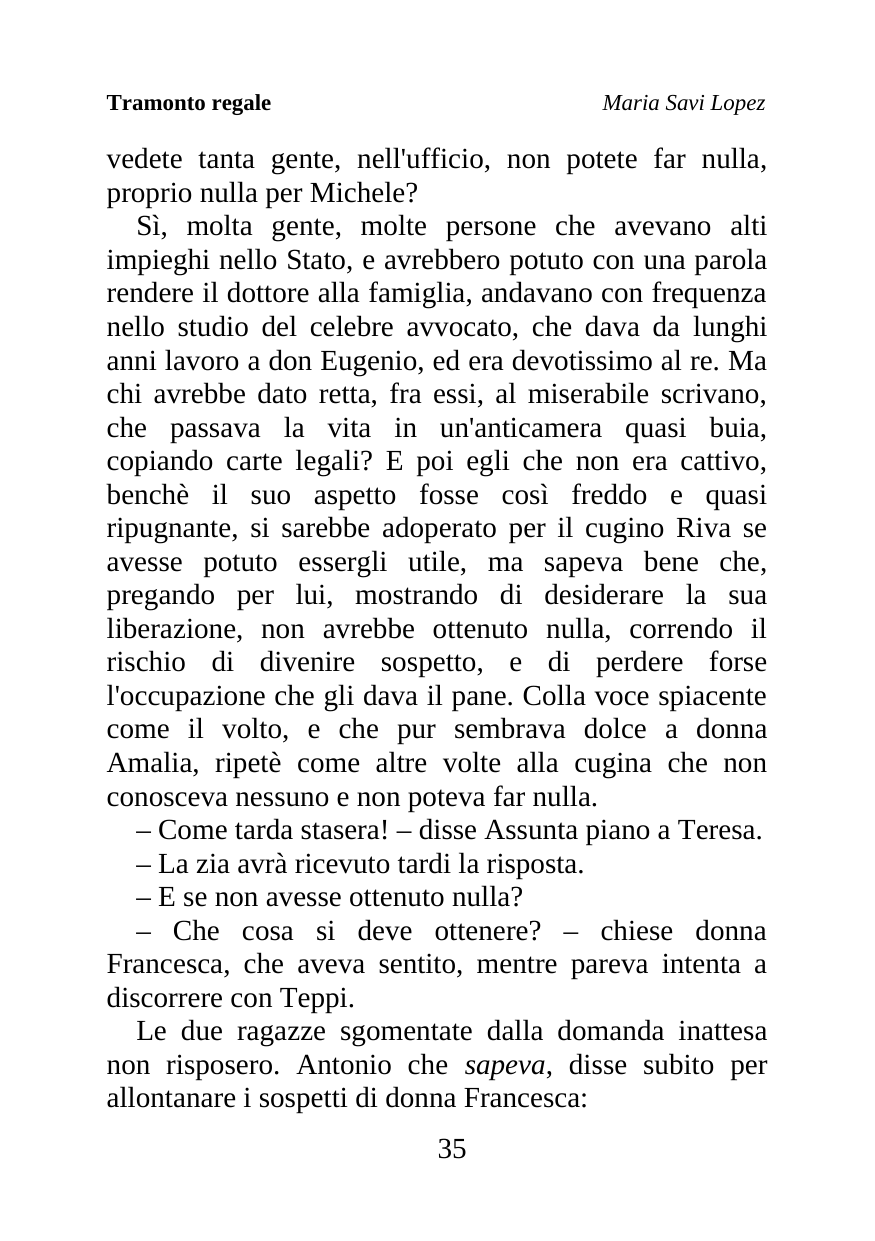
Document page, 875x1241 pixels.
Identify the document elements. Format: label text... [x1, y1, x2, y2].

text – La zia avrà ricevuto tardi la risposta. [106, 846, 768, 879]
text – E se non avesse ottenuto nulla? [106, 879, 768, 913]
text – Che cosa si deve ottenere? – chiese donna Francesca, che aveva sentito, mentre pareva intenta a discorrere con Teppi. [106, 913, 768, 1013]
text Le due ragazze sgomentate dalla domanda inattesa non risposero. Antonio che sapeva, disse subito per allontanare i sospetti di donna Francesca: [106, 1013, 768, 1114]
text – Come tarda stasera! – disse Assunta piano a Teresa. [106, 812, 768, 846]
text Sì, molta gente, molte persone che avevano alti impieghi nello Stato, e avrebbero potuto con una parola rendere il dottore alla famiglia, andavano con frequenza nello studio del celebre avvocato, che dava da lunghi anni lavoro a don Eugenio, ed era devotissimo al re. Ma chi avrebbe dato retta, fra essi, al miserabile scrivano, che passava la vita in un'anticamera quasi buia, copiando carte legali? E poi egli che non era cattivo, benchè il suo aspetto fosse così freddo e quasi ripugnante, si sarebbe adoperato per il cugino Riva se avesse potuto essergli utile, ma sapeva bene che, pregando per lui, mostrando di desiderare la sua liberazione, non avrebbe ottenuto nulla, correndo il rischio di divenire sospetto, e di perdere forse l'occupazione che gli dava il pane. Colla voce spiacente come il volto, e che pur sembrava dolce a donna Amalia, ripetè come altre volte alla cugina che non conosceva nessuno e non poteva far nulla. [106, 208, 768, 812]
text vedete tanta gente, nell'ufficio, non potete far nulla, proprio nulla per Michele? [106, 141, 768, 208]
